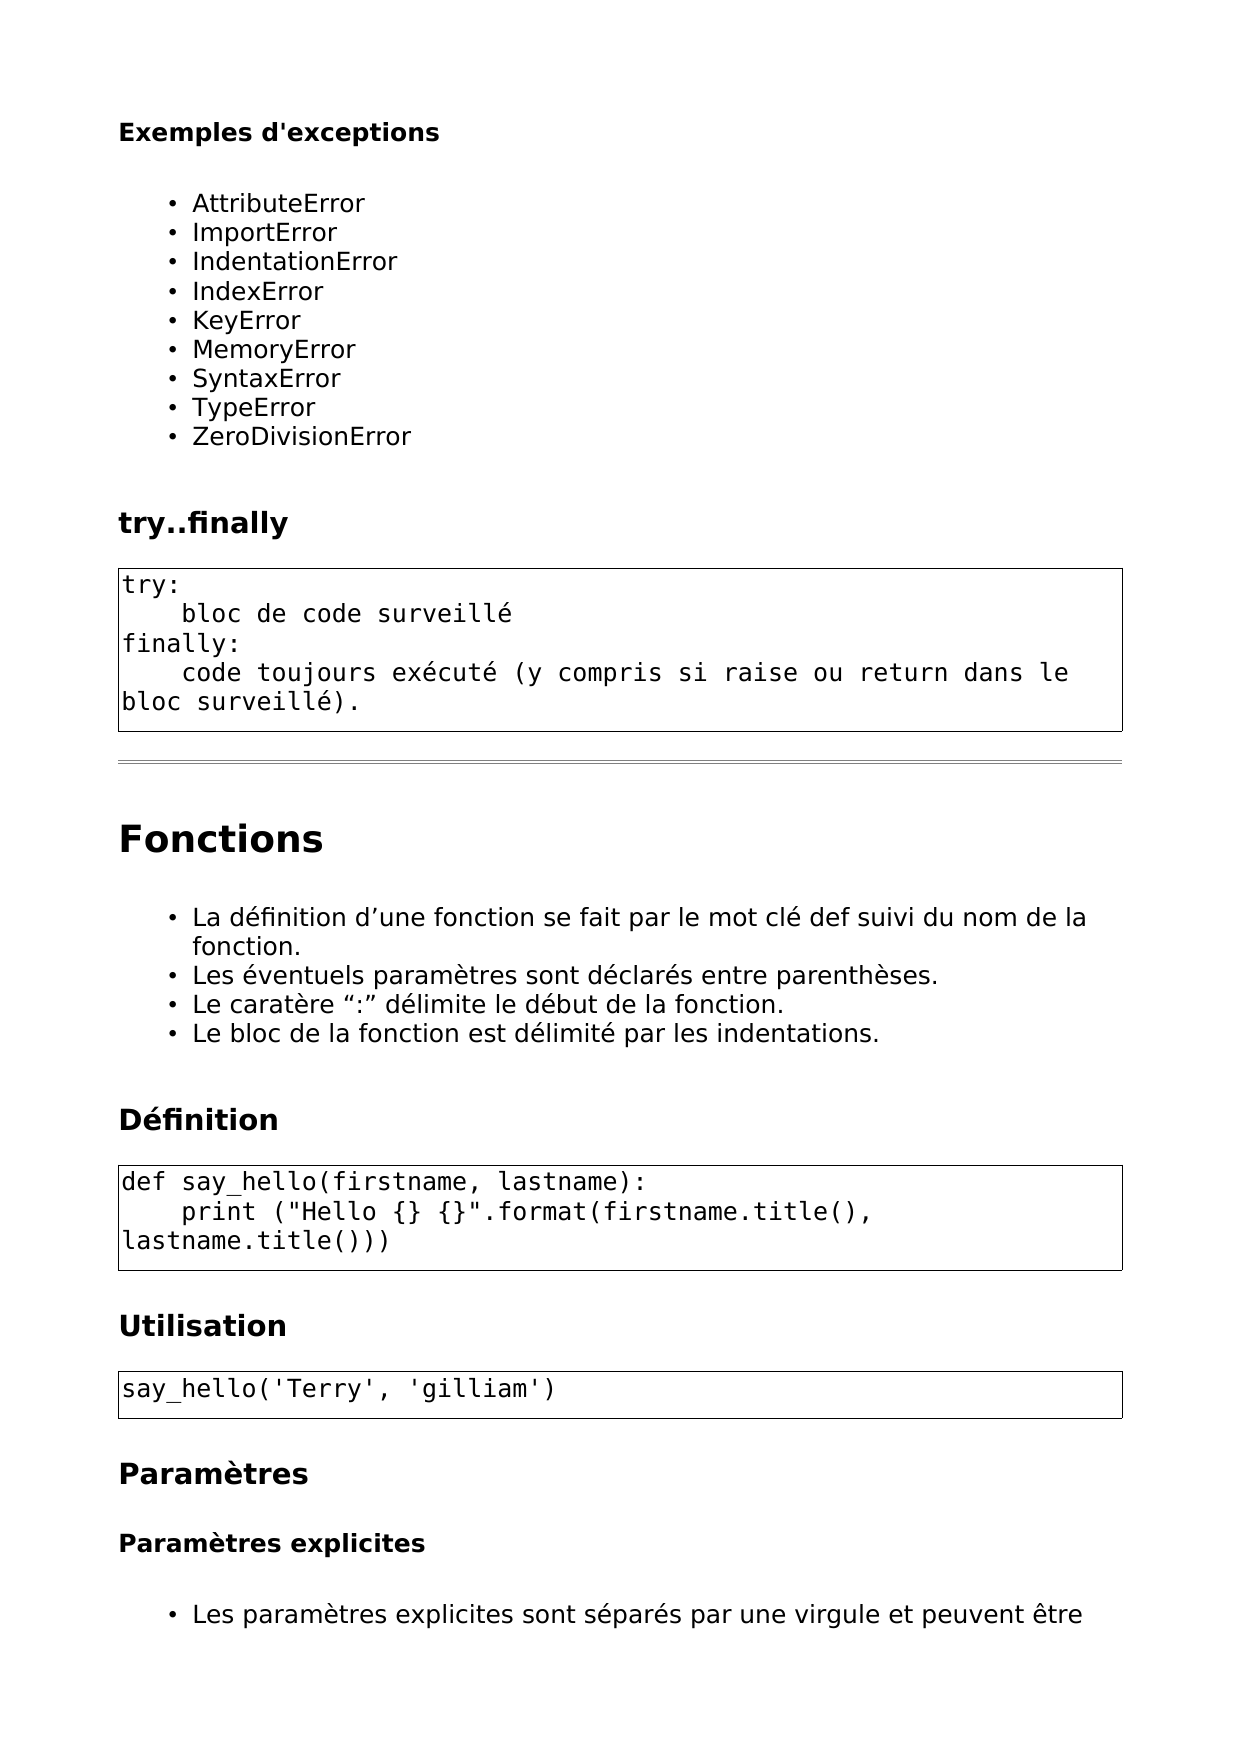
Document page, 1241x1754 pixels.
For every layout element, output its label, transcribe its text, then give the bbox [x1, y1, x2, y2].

table_header try: bloc de code surveillé finally: code toujours exécuté (y compris si raise ou return dans le bloc surveillé). [119, 569, 1122, 731]
list IndentationError [177, 248, 1122, 277]
list Les éventuels paramètres sont déclarés entre parenthèses. [177, 961, 1122, 990]
subtitle Exemples d'exceptions [118, 118, 1122, 147]
list La définition d’une fonction se fait par le mot clé def suivi du nom de la fonction. [177, 903, 1122, 961]
list ZeroDivisionError [177, 423, 1122, 452]
list Le caratère “:” délimite le début de la fonction. [177, 990, 1122, 1019]
list MemoryError [177, 335, 1122, 364]
subtitle Utilisation [118, 1309, 1122, 1343]
list IndexError [177, 277, 1122, 306]
subtitle Définition [118, 1103, 1122, 1137]
list AttributeError [177, 189, 1122, 218]
list SyntaxError [177, 364, 1122, 393]
subtitle Paramètres explicites [118, 1529, 1122, 1558]
table_header def say_hello(firstname, lastname): print ("Hello {} {}".format(firstname.title(), lastname.title())) [119, 1166, 1122, 1270]
list KeyError [177, 306, 1122, 335]
subtitle Paramètres [118, 1458, 1122, 1492]
list Le bloc de la fonction est délimité par les indentations. [177, 1019, 1122, 1049]
list TypeError [177, 393, 1122, 423]
list ImportError [177, 218, 1122, 248]
list Les paramètres explicites sont séparés par une virgule et peuvent être [177, 1600, 1122, 1629]
subtitle Fonctions [118, 817, 1122, 861]
table_header say_hello('Terry', 'gilliam') [119, 1372, 1122, 1418]
subtitle try..finally [118, 506, 1122, 540]
